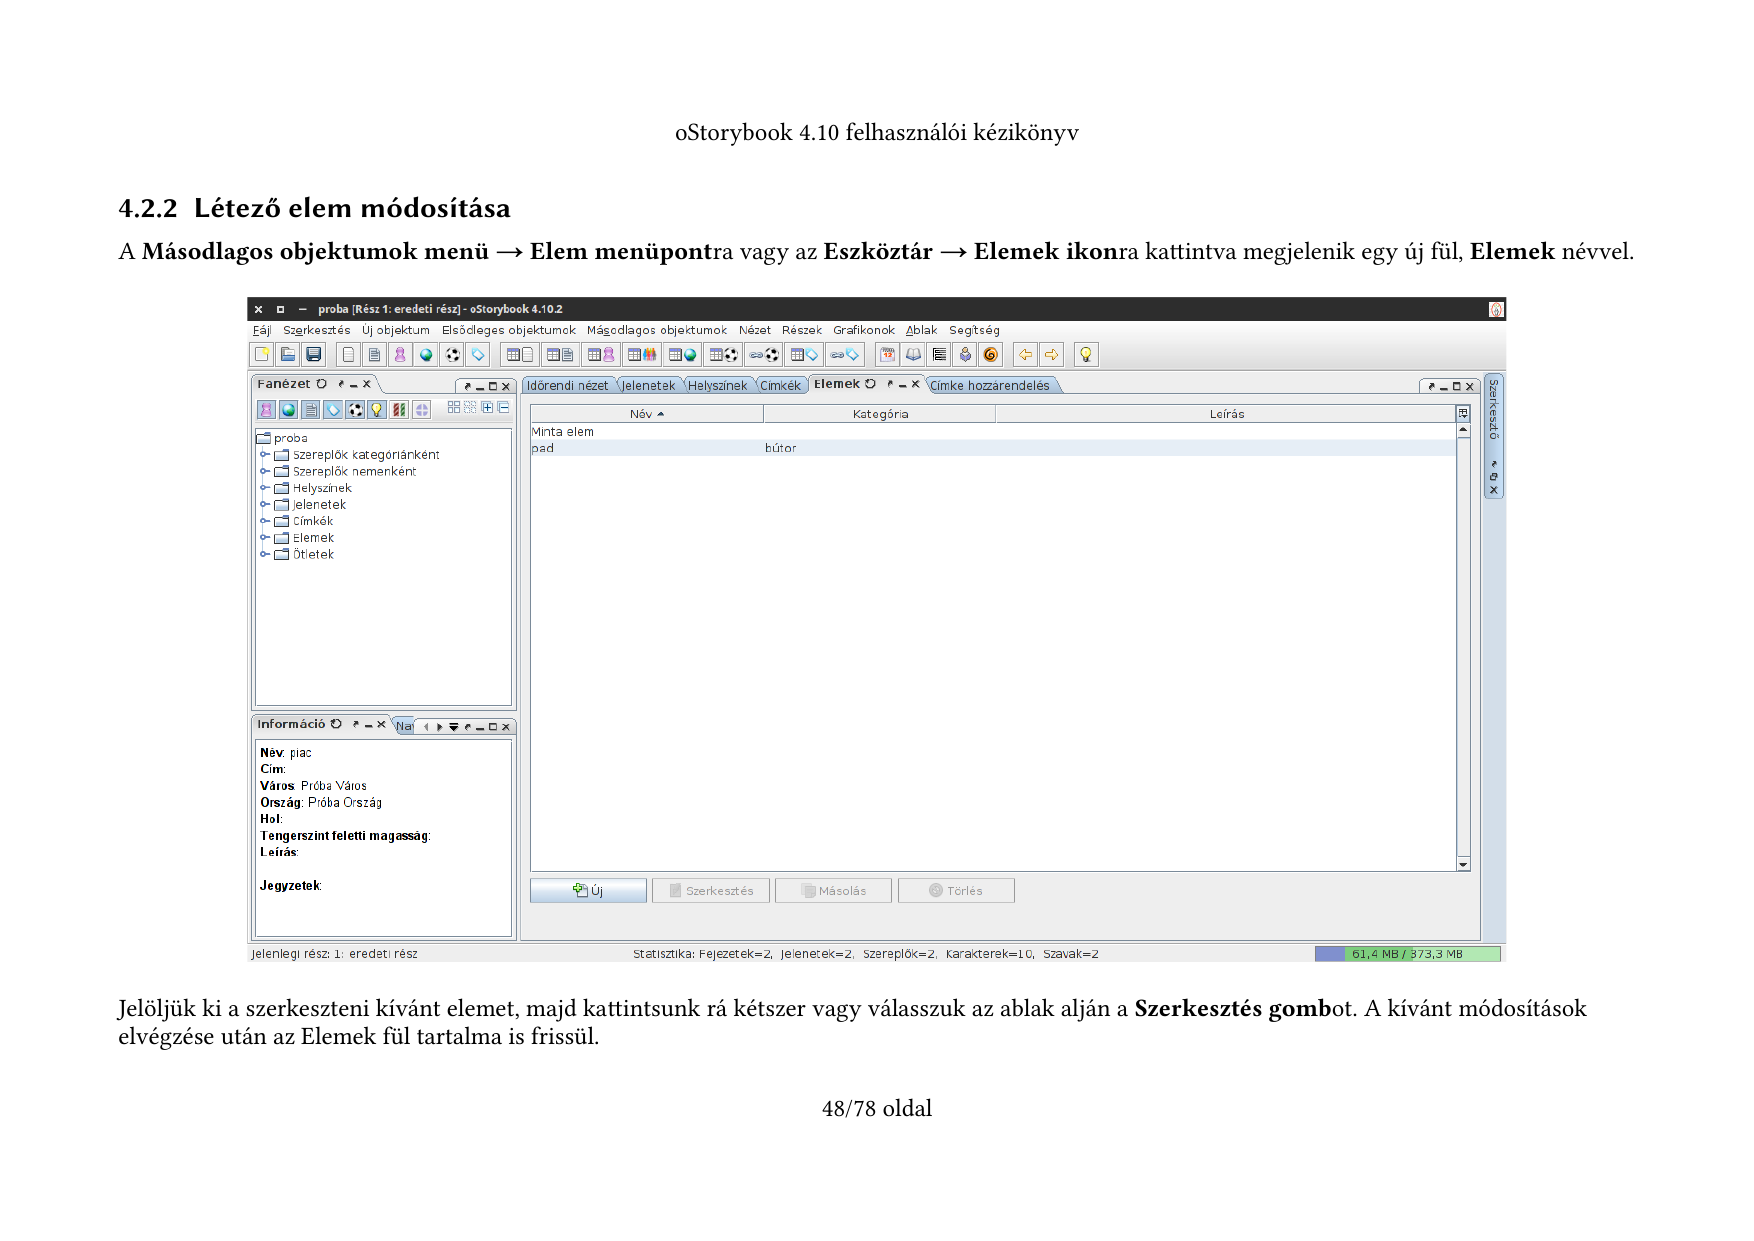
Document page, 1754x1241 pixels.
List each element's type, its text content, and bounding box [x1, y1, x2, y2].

text Jelöljük ki a szerkeszteni kívánt elemet, majd kattintsunk rá kétszer vagy válasszuk az ablak alján a Szerkesztés gombot. A kívánt módosítások elvégzése után az Elemek fül tartalma is frissül. [118, 994, 1636, 1051]
text A Másodlagos objektumok menü → Elem menüpontra vagy az Eszköztár → Elemek ikonra kattintva megjelenik egy új fül, Elemek névvel. [118, 237, 1636, 265]
subtitle Létező elem módosítása [118, 191, 1636, 224]
picture [247, 297, 1507, 962]
